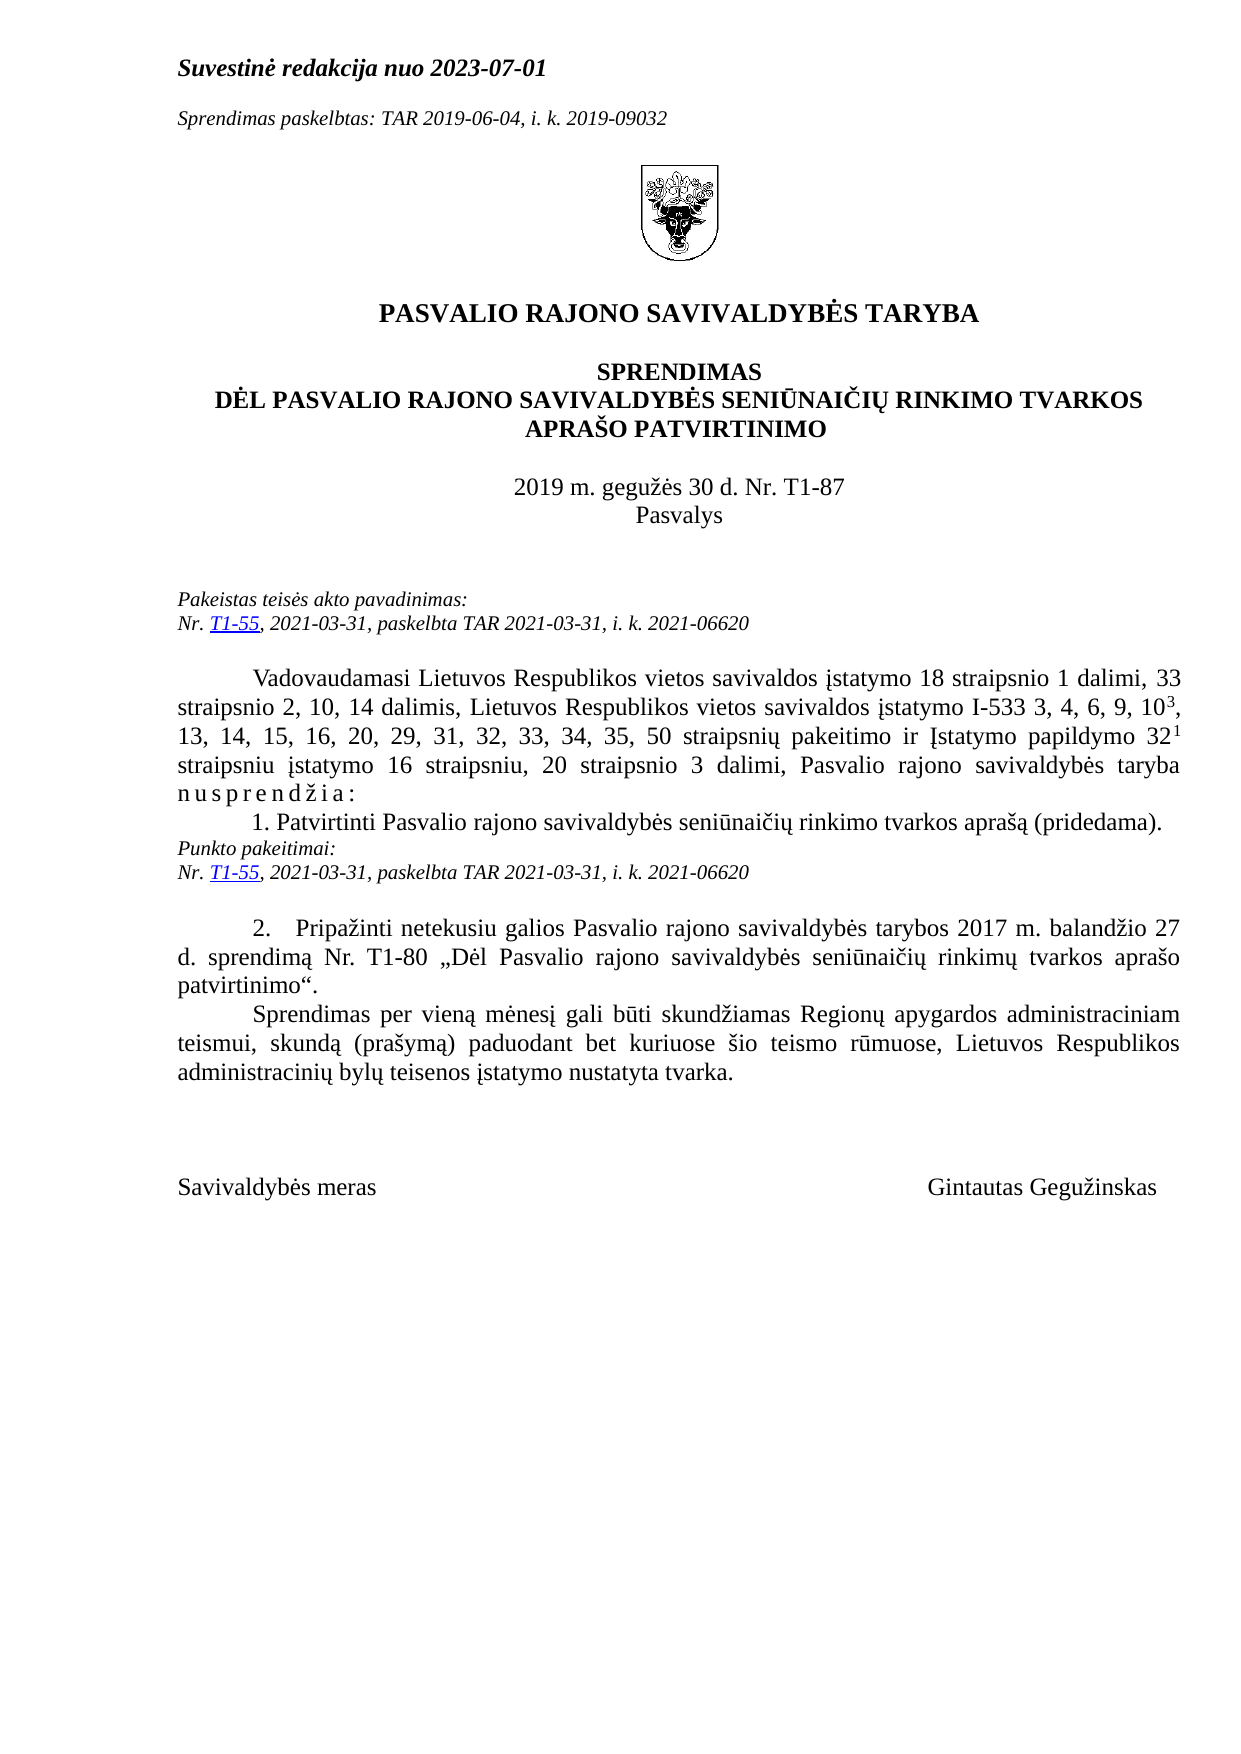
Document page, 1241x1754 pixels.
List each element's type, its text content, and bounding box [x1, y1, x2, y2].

text Dėl Pasvalio rajono savivaldybės seniūnaičių rinkimo tvarkos aprašo patvirtinimo [177, 385, 1181, 443]
text Punkto pakeitimai: [177, 836, 1181, 860]
text Sprendimas per vieną mėnesį gali būti skundžiamas Regionų apygardos administraciniam teismui, skundą (prašymą) paduodant bet kuriuose šio teismo rūmuose, Lietuvos Respublikos administracinių bylų teisenos įstatymo nustatyta tvarka. [177, 999, 1181, 1085]
text Sprendimas [177, 357, 1181, 385]
text Pasvalio rajono savivaldybės taryba [177, 297, 1181, 328]
text Suvestinė redakcija nuo 2023-07-01 [177, 53, 1181, 82]
text Nr. T1-55, 2021-03-31, paskelbta TAR 2021-03-31, i. k. 2021-06620 [177, 860, 1181, 884]
text Vadovaudamasi Lietuvos Respublikos vietos savivaldos įstatymo 18 straipsnio 1 dalimi, 33 straipsnio 2, 10, 14 dalimis, Lietuvos Respublikos vietos savivaldos įstatymo I-533 3, 4, 6, 9, 103, 13, 14, 15, 16, 20, 29, 31, 32, 33, 34, 35, 50 straipsnių pakeitimo ir Įstatymo papildymo 321 straipsniu įstatymo 16 straipsniu, 20 straipsnio 3 dalimi, Pasvalio rajono savivaldybės taryba nusprendžia: [177, 663, 1181, 807]
text 2019 m. gegužės 30 d. Nr. T1-87 [177, 472, 1181, 500]
text Savivaldybės meras Gintautas Gegužinskas [177, 1172, 1181, 1200]
text Sprendimas paskelbtas: TAR 2019-06-04, i. k. 2019-09032 [177, 106, 1181, 130]
text Pakeistas teisės akto pavadinimas: [177, 587, 1181, 611]
text 2. Pripažinti netekusiu galios Pasvalio rajono savivaldybės tarybos 2017 m. balandžio 27 d. sprendimą Nr. T1-80 „Dėl Pasvalio rajono savivaldybės seniūnaičių rinkimų tvarkos aprašo patvirtinimo“. [177, 913, 1181, 999]
text Nr. T1-55, 2021-03-31, paskelbta TAR 2021-03-31, i. k. 2021-06620 [177, 611, 1181, 635]
text Pasvalys [177, 500, 1181, 529]
text 1. Patvirtinti Pasvalio rajono savivaldybės seniūnaičių rinkimo tvarkos aprašą (pridedama). [177, 807, 1181, 836]
